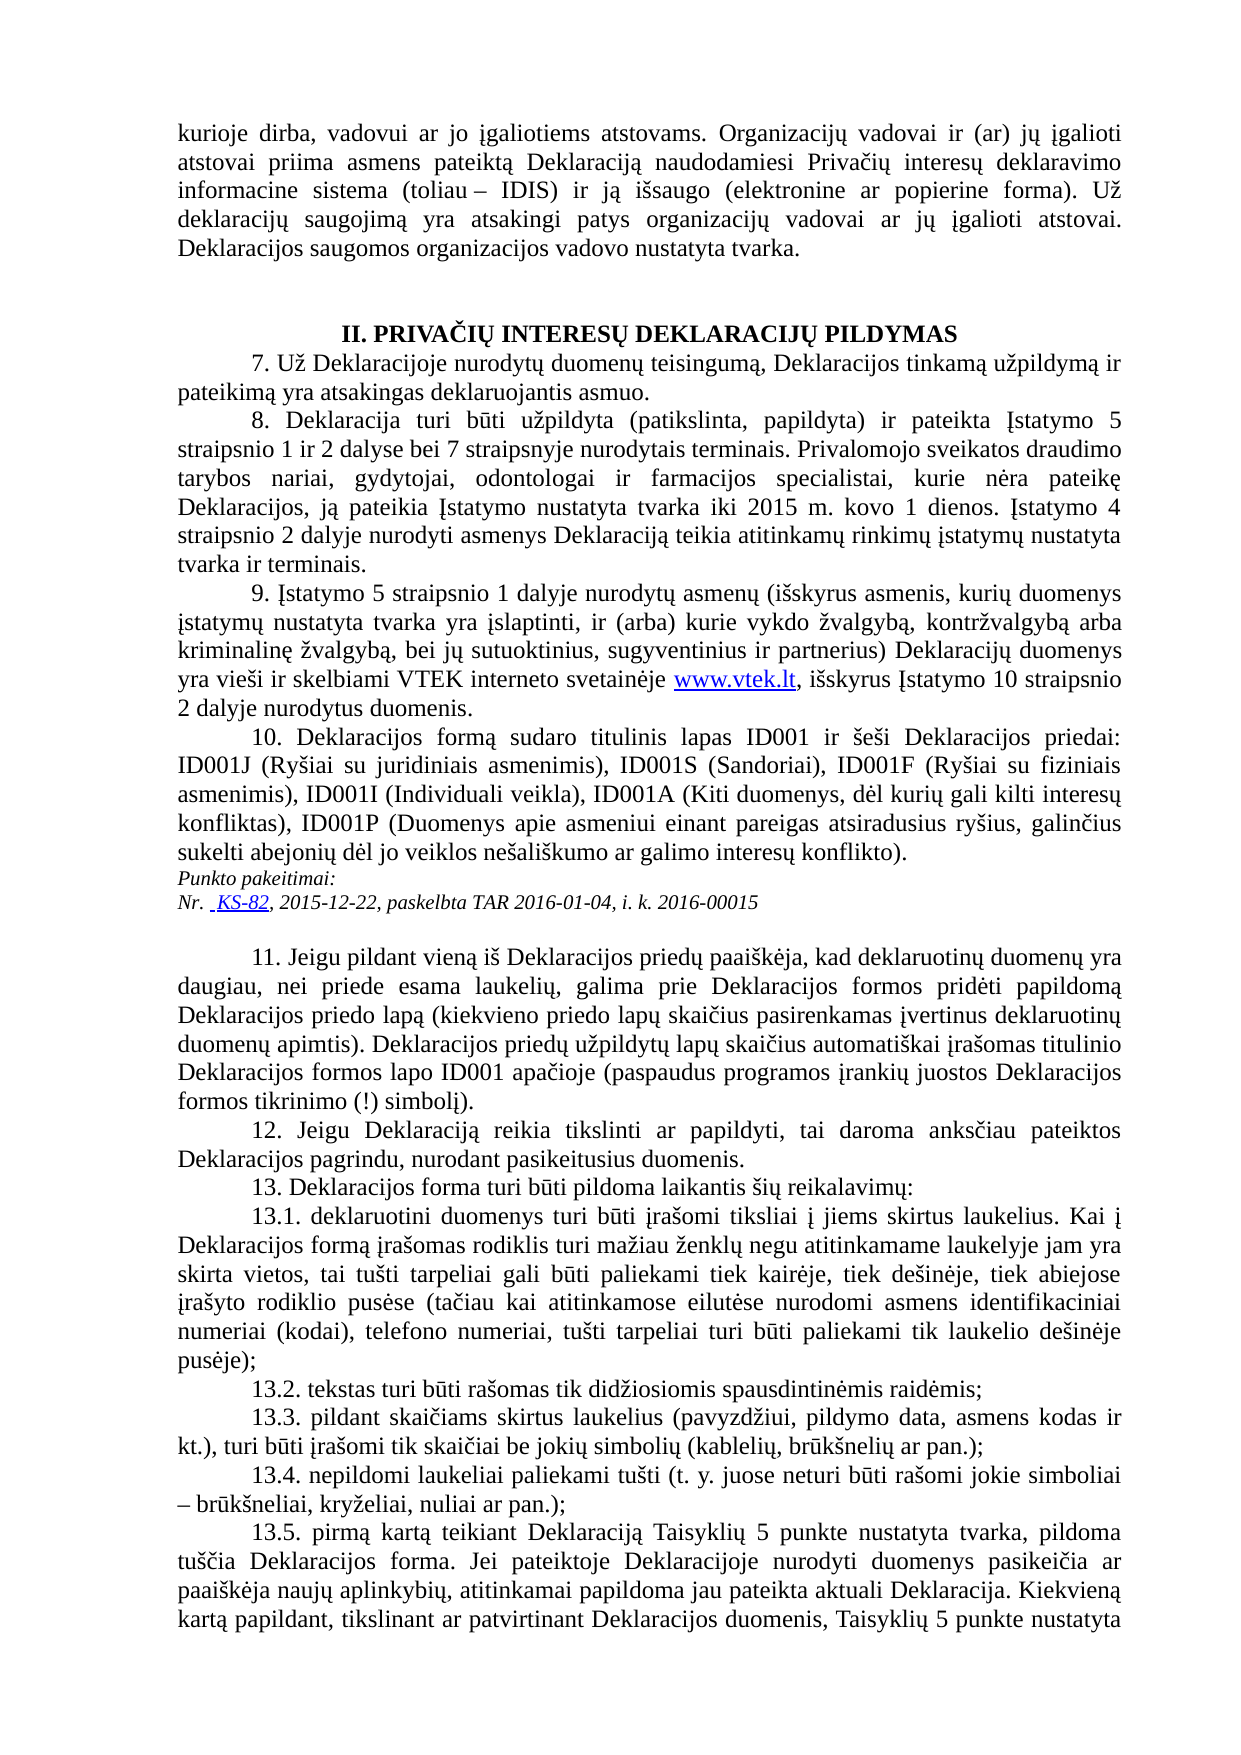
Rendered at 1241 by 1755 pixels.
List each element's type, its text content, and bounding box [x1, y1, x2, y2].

text 11. Jeigu pildant vieną iš Deklaracijos priedų paaiškėja, kad deklaruotinų duomenų yra daugiau, nei priede esama laukelių, galima prie Deklaracijos formos pridėti papildomą Deklaracijos priedo lapą (kiekvieno priedo lapų skaičius pasirenkamas įvertinus deklaruotinų duomenų apimtis). Deklaracijos priedų užpildytų lapų skaičius automatiškai įrašomas titulinio Deklaracijos formos lapo ID001 apačioje (paspaudus programos įrankių juostos Deklaracijos formos tikrinimo (!) simbolį). [177, 942, 1122, 1115]
text 13. Deklaracijos forma turi būti pildoma laikantis šių reikalavimų: [251, 1172, 1122, 1201]
text 13.1. deklaruotini duomenys turi būti įrašomi tiksliai į jiems skirtus laukelius. Kai į Deklaracijos formą įrašomas rodiklis turi mažiau ženklų negu atitinkamame laukelyje jam yra skirta vietos, tai tušti tarpeliai gali būti paliekami tiek kairėje, tiek dešinėje, tiek abiejose įrašyto rodiklio pusėse (tačiau kai atitinkamose eilutėse nurodomi asmens identifikaciniai numeriai (kodai), telefono numeriai, tušti tarpeliai turi būti paliekami tik laukelio dešinėje pusėje); [177, 1201, 1122, 1374]
text 13.3. pildant skaičiams skirtus laukelius (pavyzdžiui, pildymo data, asmens kodas ir kt.), turi būti įrašomi tik skaičiai be jokių simbolių (kablelių, brūkšnelių ar pan.); [177, 1402, 1122, 1460]
text 10. Deklaracijos formą sudaro titulinis lapas ID001 ir šeši Deklaracijos priedai: ID001J (Ryšiai su juridiniais asmenimis), ID001S (Sandoriai), ID001F (Ryšiai su fiziniais asmenimis), ID001I (Individuali veikla), ID001A (Kiti duomenys, dėl kurių gali kilti interesų konfliktas), ID001P (Duomenys apie asmeniui einant pareigas atsiradusius ryšius, galinčius sukelti abejonių dėl jo veiklos nešališkumo ar galimo interesų konflikto). [177, 722, 1122, 866]
text 8. Deklaracija turi būti užpildyta (patikslinta, papildyta) ir pateikta Įstatymo 5 straipsnio 1 ir 2 dalyse bei 7 straipsnyje nurodytais terminais. Privalomojo sveikatos draudimo tarybos nariai, gydytojai, odontologai ir farmacijos specialistai, kurie nėra pateikę Deklaracijos, ją pateikia Įstatymo nustatyta tvarka iki 2015 m. kovo 1 dienos. Įstatymo 4 straipsnio 2 dalyje nurodyti asmenys Deklaraciją teikia atitinkamų rinkimų įstatymų nustatyta tvarka ir terminais. [177, 406, 1122, 578]
text kurioje dirba, vadovui ar jo įgaliotiems atstovams. Organizacijų vadovai ir (ar) jų įgalioti atstovai priima asmens pateiktą Deklaraciją naudodamiesi Privačių interesų deklaravimo informacine sistema (toliau – IDIS) ir ją išsaugo (elektronine ar popierine forma). Už deklaracijų saugojimą yra atsakingi patys organizacijų vadovai ar jų įgalioti atstovai. Deklaracijos saugomos organizacijos vadovo nustatyta tvarka. [177, 118, 1122, 262]
text 13.5. pirmą kartą teikiant Deklaraciją Taisyklių 5 punkte nustatyta tvarka, pildoma tuščia Deklaracijos forma. Jei pateiktoje Deklaracijoje nurodyti duomenys pasikeičia ar paaiškėja naujų aplinkybių, atitinkamai papildoma jau pateikta aktuali Deklaracija. Kiekvieną kartą papildant, tikslinant ar patvirtinant Deklaracijos duomenis, Taisyklių 5 punkte nustatyta [177, 1517, 1122, 1632]
text 13.2. tekstas turi būti rašomas tik didžiosiomis spausdintinėmis raidėmis; [177, 1374, 1122, 1402]
text 9. Įstatymo 5 straipsnio 1 dalyje nurodytų asmenų (išskyrus asmenis, kurių duomenys įstatymų nustatyta tvarka yra įslaptinti, ir (arba) kurie vykdo žvalgybą, kontržvalgybą arba kriminalinę žvalgybą, bei jų sutuoktinius, sugyventinius ir partnerius) Deklaracijų duomenys yra vieši ir skelbiami VTEK interneto svetainėje www.vtek.lt, išskyrus Įstatymo 10 straipsnio 2 dalyje nurodytus duomenis. [177, 578, 1122, 722]
text II. PRIVAČIŲ INTERESŲ DEKLARACIJŲ PILDYMAS [177, 319, 1122, 348]
text Nr. KS-82, 2015-12-22, paskelbta TAR 2016-01-04, i. k. 2016-00015 [177, 890, 1122, 914]
text 7. Už Deklaracijoje nurodytų duomenų teisingumą, Deklaracijos tinkamą užpildymą ir pateikimą yra atsakingas deklaruojantis asmuo. [177, 348, 1122, 406]
text 13.4. nepildomi laukeliai paliekami tušti (t. y. juose neturi būti rašomi jokie simboliai – brūkšneliai, kryželiai, nuliai ar pan.); [177, 1460, 1122, 1517]
text Punkto pakeitimai: [177, 866, 1122, 890]
text 12. Jeigu Deklaraciją reikia tikslinti ar papildyti, tai daroma anksčiau pateiktos Deklaracijos pagrindu, nurodant pasikeitusius duomenis. [177, 1115, 1122, 1172]
